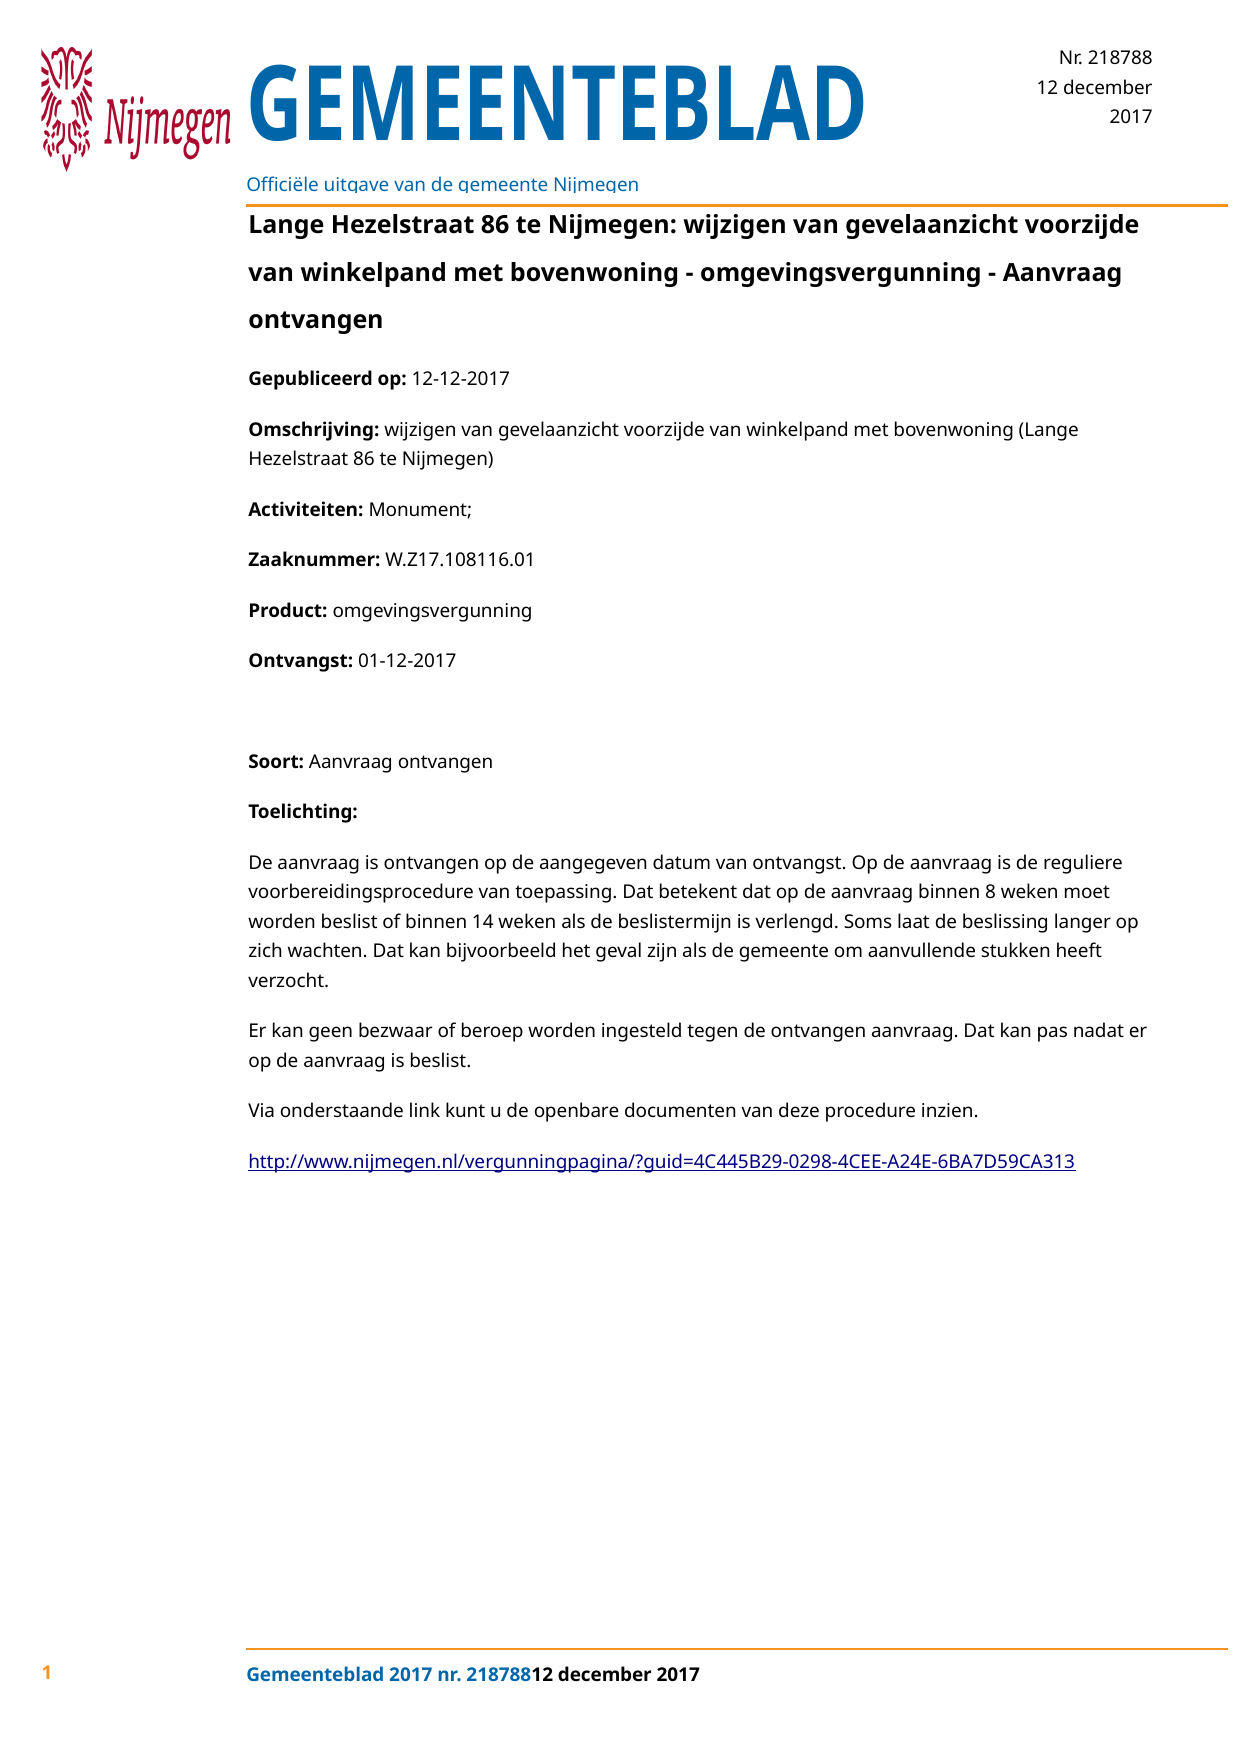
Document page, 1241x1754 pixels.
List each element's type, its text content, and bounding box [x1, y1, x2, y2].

text Toelichting: [248, 798, 1152, 824]
text Via onderstaande link kunt u de openbare documenten van deze procedure inzien. [248, 1098, 1152, 1123]
text http://www.nijmegen.nl/vergunningpagina/?guid=4C445B29-0298-4CEE-A24E-6BA7D59CA313 [248, 1148, 1152, 1174]
text Soort: Aanvraag ontvangen [248, 748, 1152, 774]
text Er kan geen bezwaar of beroep worden ingesteld tegen de ontvangen aanvraag. Dat kan pas nadat er op de aanvraag is beslist. [248, 1018, 1152, 1073]
text Lange Hezelstraat 86 te Nijmegen: wijzigen van gevelaanzicht voorzijde van winkelpand met bovenwoning - omgevingsvergunning - Aanvraag ontvangen [248, 207, 1152, 336]
text Zaaknummer: W.Z17.108116.01 [248, 546, 1152, 572]
text De aanvraag is ontvangen op de aangegeven datum van ontvangst. Op de aanvraag is de reguliere voorbereidingsprocedure van toepassing. Dat betekent dat op de aanvraag binnen 8 weken moet worden beslist of binnen 14 weken als de beslistermijn is verlengd. Soms laat de beslissing langer op zich wachten. Dat kan bijvoorbeeld het geval zijn als de gemeente om aanvullende stukken heeft verzocht. [248, 849, 1152, 993]
picture [41, 47, 231, 172]
text Product: omgevingsvergunning [248, 597, 1152, 622]
text Ontvangst: 01-12-2017 [248, 647, 1152, 673]
text Omschrijving: wijzigen van gevelaanzicht voorzijde van winkelpand met bovenwoning (Lange Hezelstraat 86 te Nijmegen) [248, 416, 1152, 471]
text Activiteiten: Monument; [248, 496, 1152, 522]
text Gepubliceerd op: 12-12-2017 [248, 366, 1152, 391]
